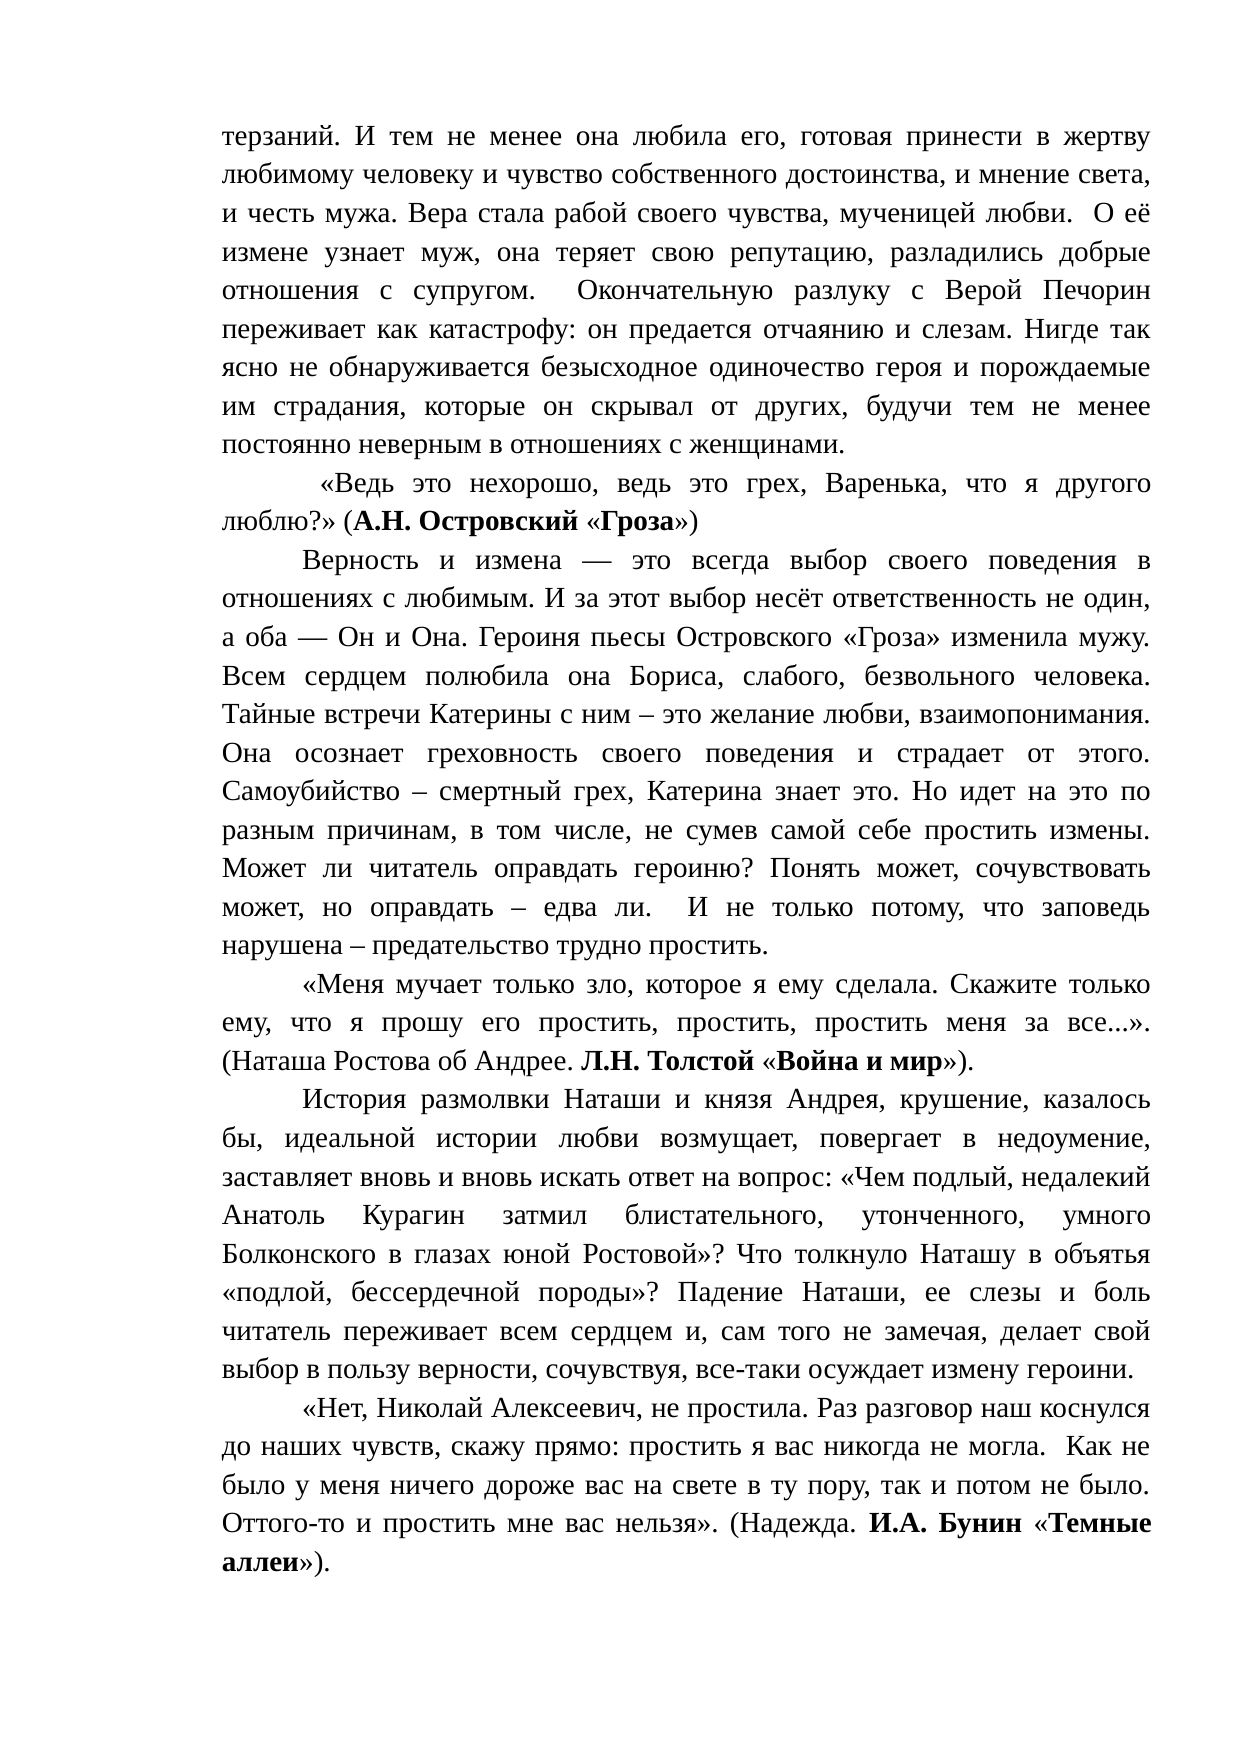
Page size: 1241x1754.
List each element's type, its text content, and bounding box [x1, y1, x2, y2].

text «Меня мучает только зло, которое я ему сделала. Скажите только ему, что я прошу его простить, простить, простить меня за все...». (Наташа Ростова об Андрее. Л.Н. Толстой «Война и мир»). [222, 966, 1152, 1077]
text терзаний. И тем не менее она любила его, готовая принести в жертву любимому человеку и чувство собственного достоинства, и мнение света, и честь мужа. Вера стала рабой своего чувства, мученицей любви. О её измене узнает муж, она теряет свою репутацию, разладились добрые отношения с супругом. Окончательную разлуку с Верой Печорин переживает как катастрофу: он предается отчаянию и слезам. Нигде так ясно не обнаруживается безысходное одиночество героя и порождаемые им страдания, которые он скрывал от других, будучи тем не менее постоянно неверным в отношениях с женщинами. [222, 118, 1152, 460]
text Верность и измена — это всегда выбор своего поведения в отношениях с любимым. И за этот выбор несёт ответственность не один, а оба — Он и Она. Героиня пьесы Островского «Гроза» изменила мужу. Всем сердцем полюбила она Бориса, слабого, безвольного человека. Тайные встречи Катерины с ним – это желание любви, взаимопонимания. Она осознает греховность своего поведения и страдает от этого. Самоубийство – смертный грех, Катерина знает это. Но идет на это по разным причинам, в том числе, не сумев самой себе простить измены. Может ли читатель оправдать героиню? Понять может, сочувствовать может, но оправдать – едва ли. И не только потому, что заповедь нарушена – предательство трудно простить. [222, 542, 1152, 961]
text «Нет, Николай Алексеевич, не простила. Раз разговор наш коснулся до наших чувств, скажу прямо: простить я вас никогда не могла. Как не было у меня ничего дороже вас на свете в ту пору, так и потом не было. Оттого-то и простить мне вас нельзя». (Надежда. И.А. Бунин «Темные аллеи»). [222, 1390, 1152, 1578]
text «Ведь это нехорошо, ведь это грех, Варенька, что я другого люблю?» (А.Н. Островский «Гроза») [222, 465, 1152, 537]
text История размолвки Наташи и князя Андрея, крушение, казалось бы, идеальной истории любви возмущает, повергает в недоумение, заставляет вновь и вновь искать ответ на вопрос: «Чем подлый, недалекий Анатоль Курагин затмил блистательного, утонченного, умного Болконского в глазах юной Ростовой»? Что толкнуло Наташу в объятья «подлой, бессердечной породы»? Падение Наташи, ее слезы и боль читатель переживает всем сердцем и, сам того не замечая, делает свой выбор в пользу верности, сочувствуя, все-таки осуждает измену героини. [222, 1082, 1152, 1385]
